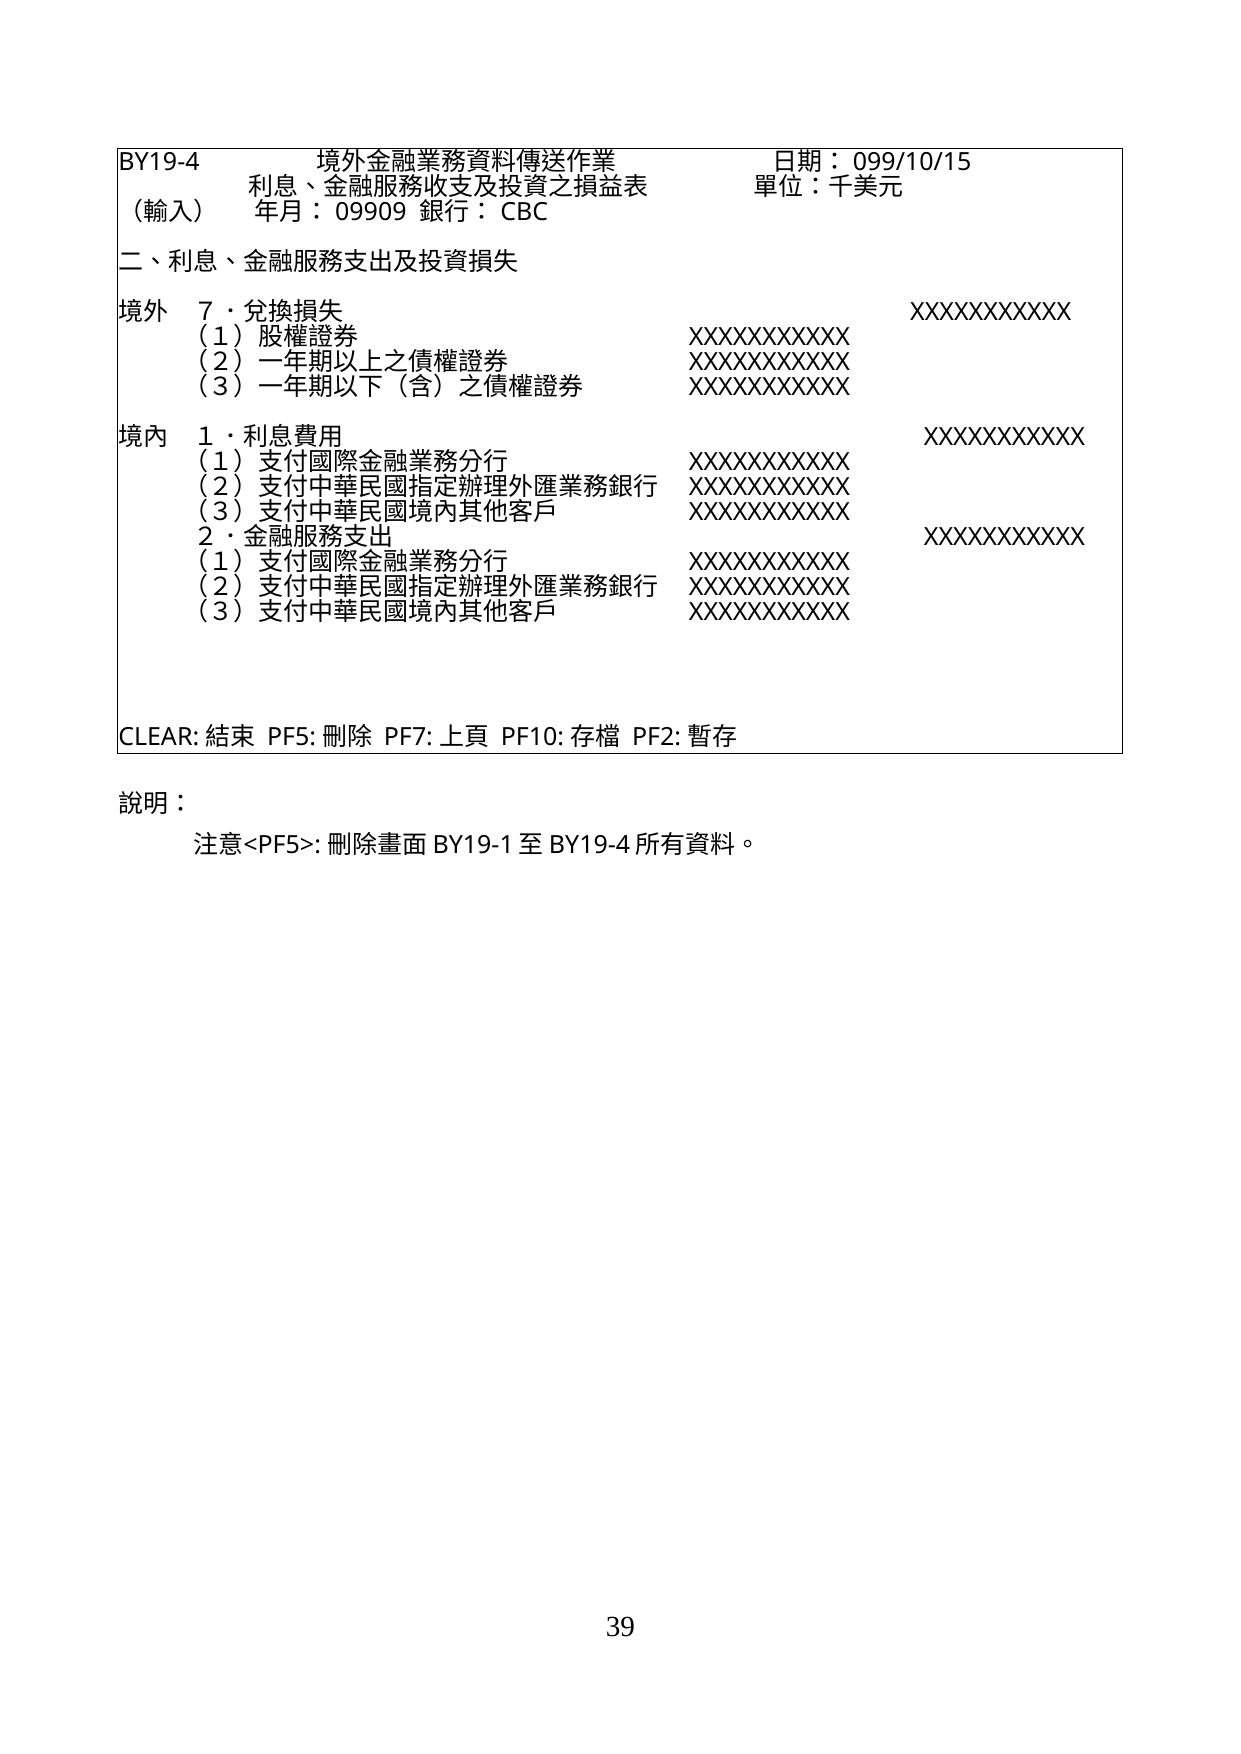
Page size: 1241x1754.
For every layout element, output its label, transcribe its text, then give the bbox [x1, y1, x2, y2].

text ２．金融服務支出 XXXXXXXXXXX [118, 526, 1122, 551]
text 說明： [118, 779, 1122, 821]
text 利息、金融服務收支及投資之損益表 單位：千美元 [118, 176, 1122, 201]
text （１）支付國際金融業務分行 XXXXXXXXXXX [118, 551, 1122, 576]
text （１）股權證券 XXXXXXXXXXX [118, 326, 1122, 351]
text CLEAR: 結束 PF5: 刪除 PF7: 上頁 PF10: 存檔 PF2: 暫存 [118, 723, 1122, 753]
text （２）一年期以上之債權證券 XXXXXXXXXXX [118, 351, 1122, 376]
text （３）支付中華民國境內其他客戶 XXXXXXXXXXX [118, 601, 1122, 626]
text （２）支付中華民國指定辦理外匯業務銀行 XXXXXXXXXXX [118, 476, 1122, 501]
text （３）一年期以下（含）之債權證券 XXXXXXXXXXX [118, 376, 1122, 401]
text 注意<PF5>: 刪除畫面BY19-1至BY19-4所有資料。 [118, 821, 1122, 862]
text （２）支付中華民國指定辦理外匯業務銀行 XXXXXXXXXXX [118, 576, 1122, 601]
text 二、利息、金融服務支出及投資損失 [118, 251, 1122, 276]
text （１）支付國際金融業務分行 XXXXXXXXXXX [118, 451, 1122, 476]
text 境外 ７．兌換損失 XXXXXXXXXXX [118, 301, 1122, 326]
text 境內 １．利息費用 XXXXXXXXXXX [118, 426, 1122, 451]
text （３）支付中華民國境內其他客戶 XXXXXXXXXXX [118, 501, 1122, 526]
text BY19-4 境外金融業務資料傳送作業 日期： 099/10/15 [118, 149, 1122, 176]
text （輸入） 年月： 09909 銀行： CBC [118, 201, 1122, 226]
